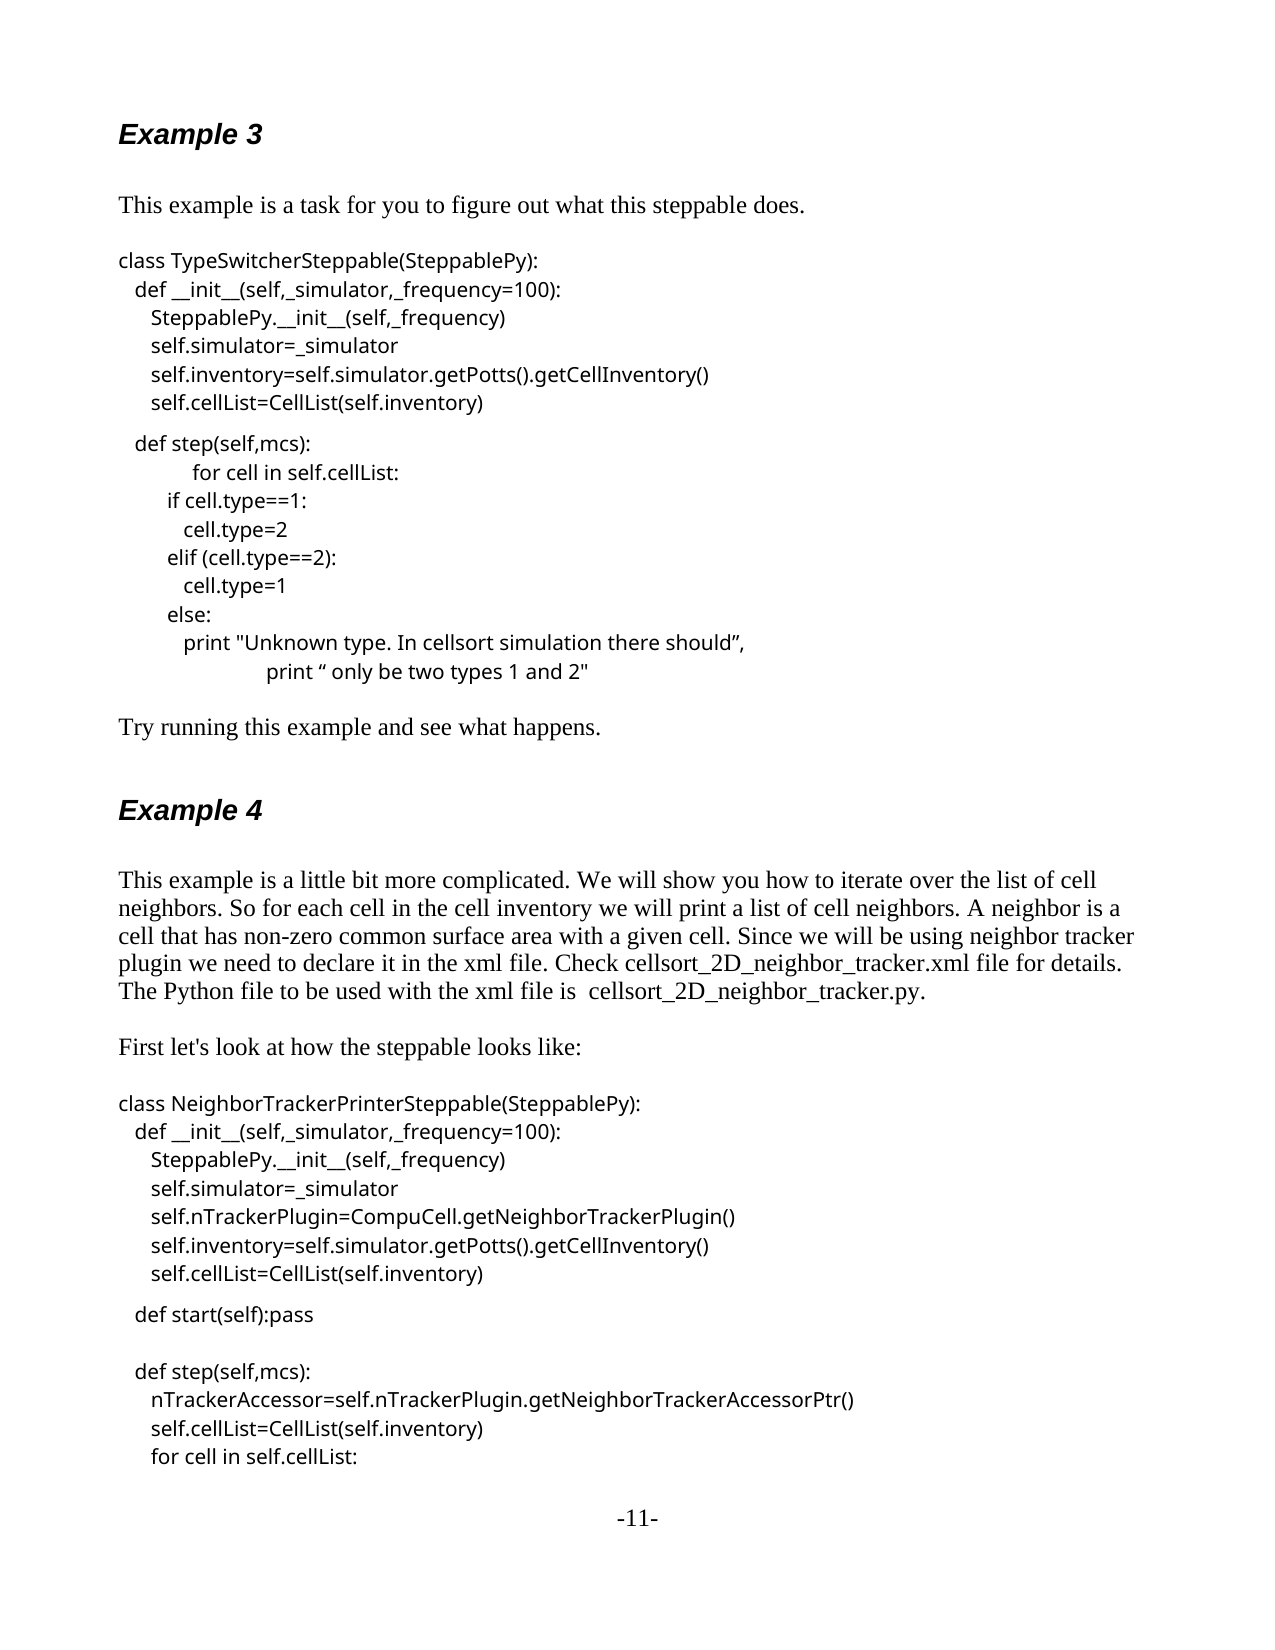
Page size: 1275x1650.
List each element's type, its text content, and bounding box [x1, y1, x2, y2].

text self.inventory=self.simulator.getPotts().getCellInventory() [118, 1231, 1157, 1259]
subtitle Example 3 [118, 118, 1157, 151]
text print "Unknown type. In cellsort simulation there should”, [118, 628, 1157, 657]
text def __init__(self,_simulator,_frequency=100): [118, 275, 1157, 303]
text class TypeSwitcherSteppable(SteppablePy): [118, 246, 1157, 275]
text self.nTrackerPlugin=CompuCell.getNeighborTrackerPlugin() [118, 1202, 1157, 1231]
text print “ only be two types 1 and 2" [118, 657, 1157, 685]
text elif (cell.type==2): [118, 543, 1157, 572]
text self.simulator=_simulator [118, 1174, 1157, 1202]
text This example is a task for you to figure out what this steppable does. [118, 191, 1157, 219]
text cell.type=2 [118, 515, 1157, 543]
text def step(self,mcs): [118, 1357, 1157, 1386]
text class NeighborTrackerPrinterSteppable(SteppablePy): [118, 1089, 1157, 1117]
text self.simulator=_simulator [118, 332, 1157, 360]
text for cell in self.cellList: [118, 458, 1157, 486]
text cell.type=1 [118, 572, 1157, 600]
text SteppablePy.__init__(self,_frequency) [118, 303, 1157, 332]
text self.cellList=CellList(self.inventory) [118, 1414, 1157, 1442]
text def step(self,mcs): [118, 429, 1157, 458]
text self.inventory=self.simulator.getPotts().getCellInventory() [118, 360, 1157, 388]
text SteppablePy.__init__(self,_frequency) [118, 1146, 1157, 1174]
text else: [118, 600, 1157, 628]
text This example is a little bit more complicated. We will show you how to iterate over the list of cell neighbors. So for each cell in the cell inventory we will print a list of cell neighbors. A neighbor is a cell that has non-zero common surface area with a given cell. Since we will be using neighbor tracker plugin we need to declare it in the xml file. Check cellsort_2D_neighbor_tracker.xml file for details. The Python file to be used with the xml file is cellsort_2D_neighbor_tracker.py. [118, 866, 1157, 1005]
text self.cellList=CellList(self.inventory) [118, 1259, 1157, 1288]
text for cell in self.cellList: [118, 1442, 1157, 1471]
text def start(self):pass [118, 1300, 1157, 1329]
text self.cellList=CellList(self.inventory) [118, 388, 1157, 417]
text First let's look at how the steppable looks like: [118, 1033, 1157, 1060]
text def __init__(self,_simulator,_frequency=100): [118, 1117, 1157, 1146]
text nTrackerAccessor=self.nTrackerPlugin.getNeighborTrackerAccessorPtr() [118, 1386, 1157, 1414]
text Try running this example and see what happens. [118, 713, 1157, 741]
text if cell.type==1: [118, 486, 1157, 515]
subtitle Example 4 [118, 793, 1157, 826]
